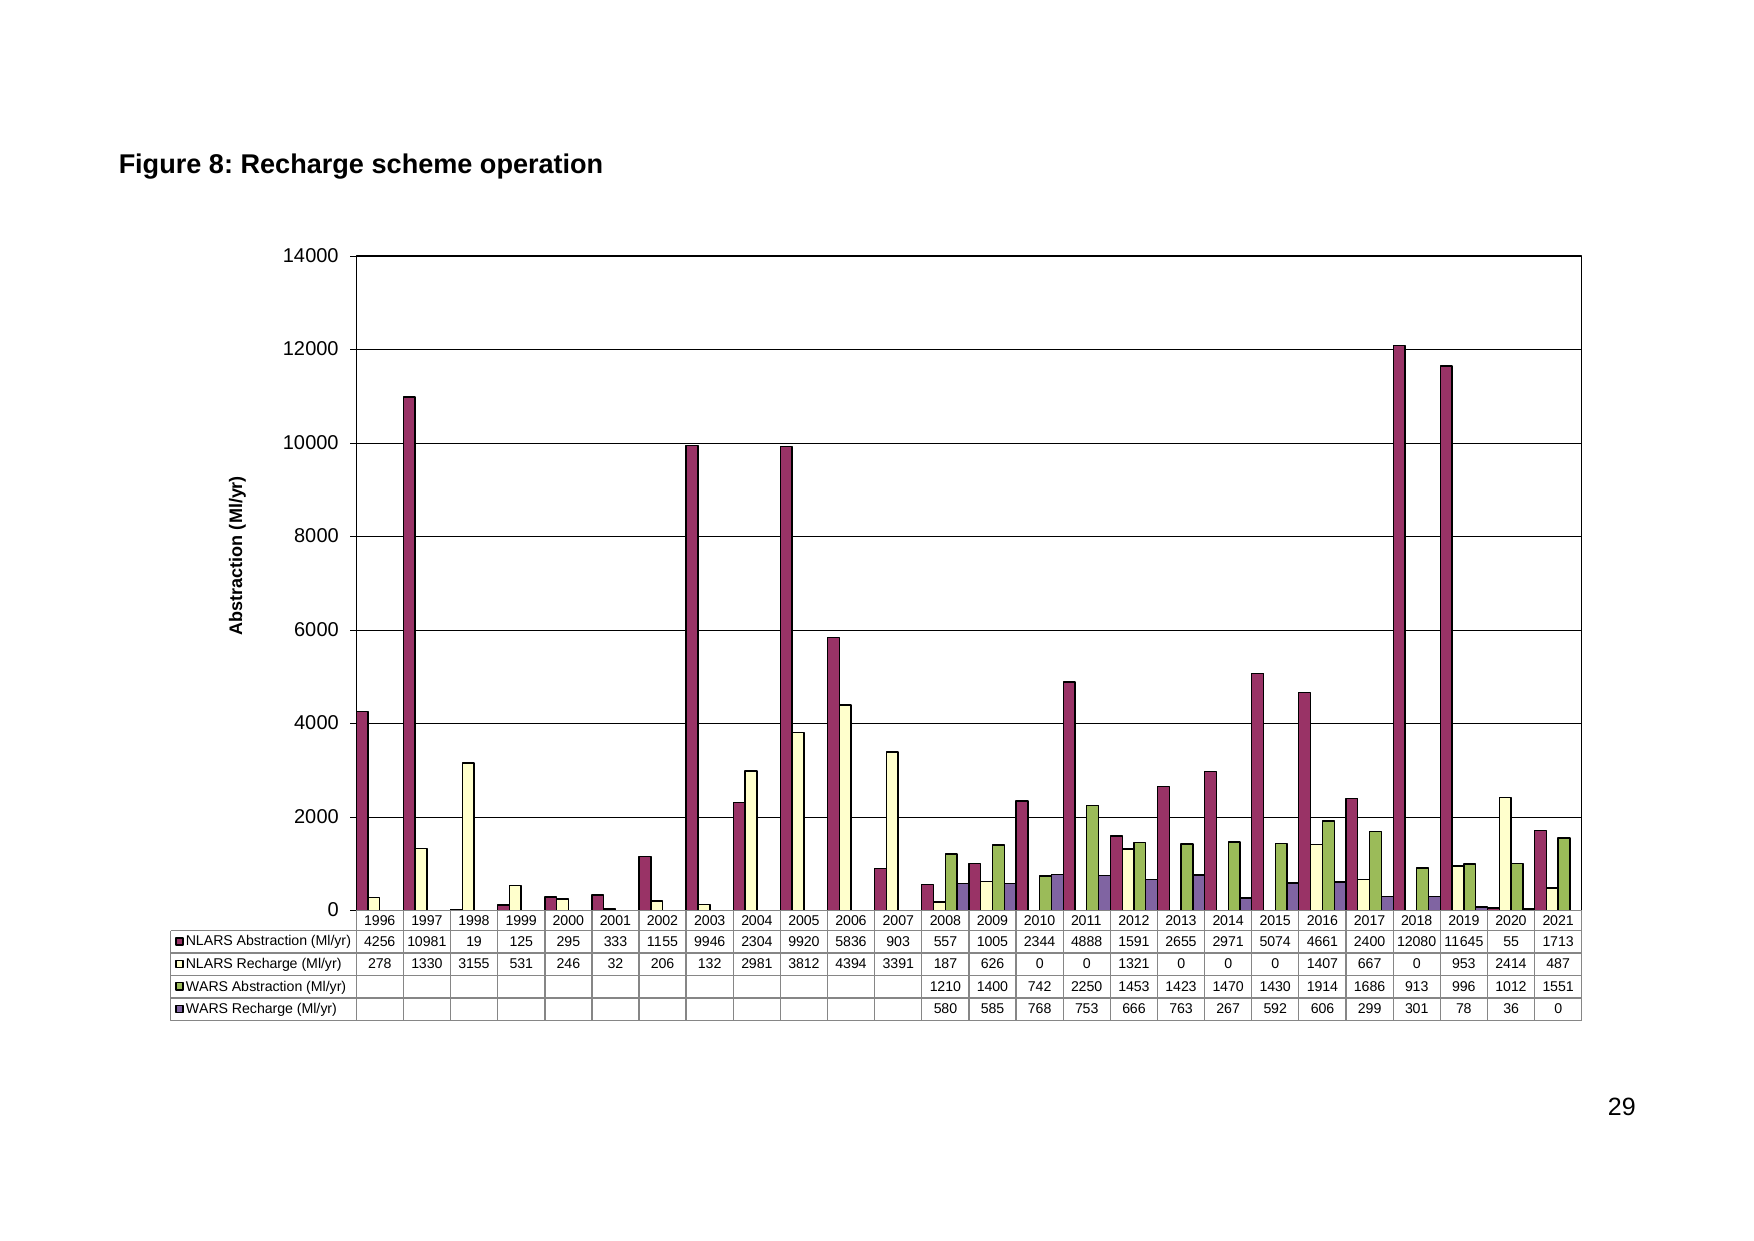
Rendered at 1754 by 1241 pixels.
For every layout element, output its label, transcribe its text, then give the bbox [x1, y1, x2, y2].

subtitle Figure 8: Recharge scheme operation [118, 148, 1635, 179]
